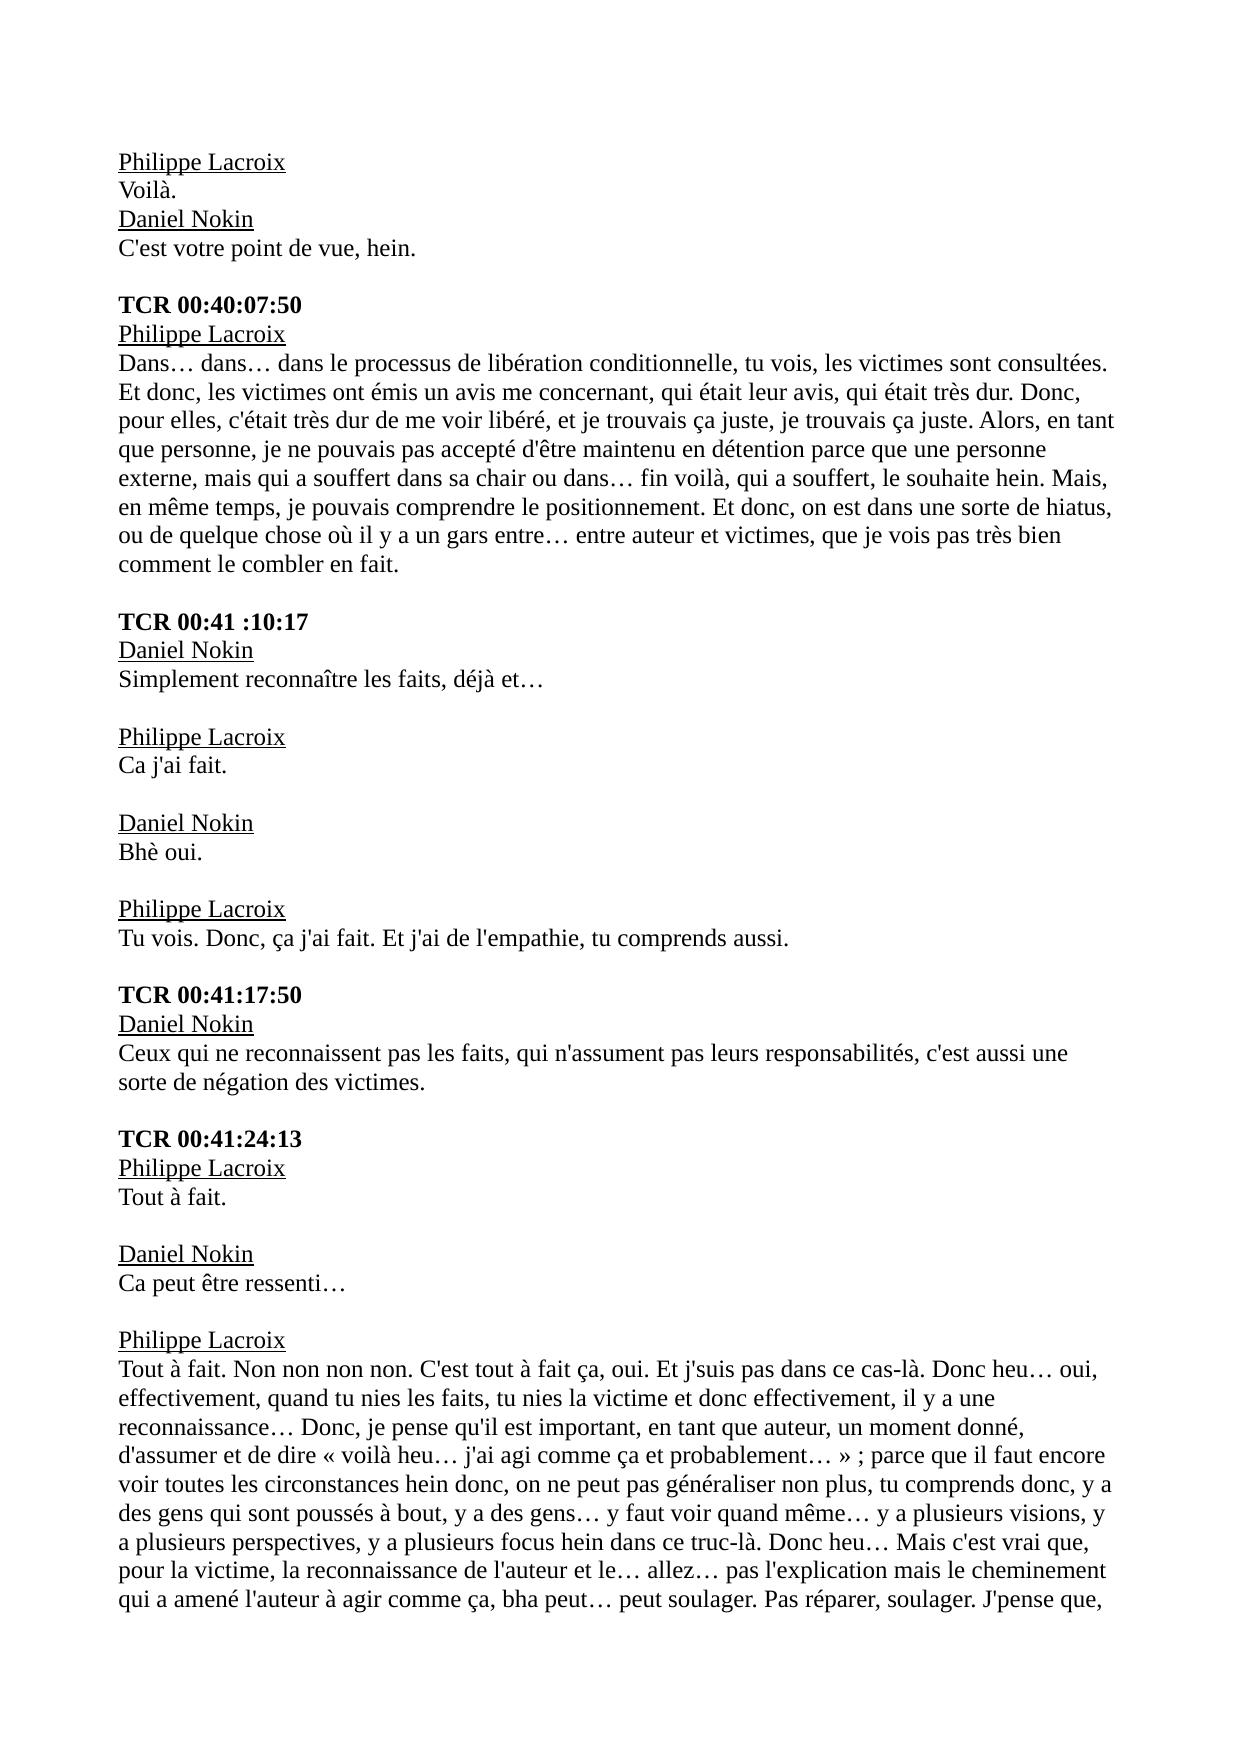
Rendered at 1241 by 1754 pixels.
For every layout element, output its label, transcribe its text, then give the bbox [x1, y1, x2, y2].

text Daniel Nokin [118, 204, 1122, 233]
text Ca peut être ressenti… [118, 1268, 1122, 1297]
text Dans… dans… dans le processus de libération conditionnelle, tu vois, les victimes sont consultées. Et donc, les victimes ont émis un avis me concernant, qui était leur avis, qui était très dur. Donc, pour elles, c'était très dur de me voir libéré, et je trouvais ça juste, je trouvais ça juste. Alors, en tant que personne, je ne pouvais pas accepté d'être maintenu en détention parce que une personne externe, mais qui a souffert dans sa chair ou dans… fin voilà, qui a souffert, le souhaite hein. Mais, en même temps, je pouvais comprendre le positionnement. Et donc, on est dans une sorte de hiatus, ou de quelque chose où il y a un gars entre… entre auteur et victimes, que je vois pas très bien comment le combler en fait. [118, 348, 1122, 578]
text Tout à fait. Non non non non. C'est tout à fait ça, oui. Et j'suis pas dans ce cas-là. Donc heu… oui, effectivement, quand tu nies les faits, tu nies la victime et donc effectivement, il y a une reconnaissance… Donc, je pense qu'il est important, en tant que auteur, un moment donné, d'assumer et de dire « voilà heu… j'ai agi comme ça et probablement… » ; parce que il faut encore voir toutes les circonstances hein donc, on ne peut pas généraliser non plus, tu comprends donc, y a des gens qui sont poussés à bout, y a des gens… y faut voir quand même… y a plusieurs visions, y a plusieurs perspectives, y a plusieurs focus hein dans ce truc-là. Donc heu… Mais c'est vrai que, pour la victime, la reconnaissance de l'auteur et le… allez… pas l'explication mais le cheminement qui a amené l'auteur à agir comme ça, bha peut… peut soulager. Pas réparer, soulager. J'pense que, [118, 1354, 1122, 1613]
text TCR 00:40:07:50 [118, 291, 1122, 319]
text TCR 00:41 :10:17 [118, 607, 1122, 636]
text Voilà. [118, 176, 1122, 204]
text Tu vois. Donc, ça j'ai fait. Et j'ai de l'empathie, tu comprends aussi. [118, 923, 1122, 952]
text TCR 00:41:17:50 [118, 981, 1122, 1009]
text Daniel Nokin [118, 1239, 1122, 1268]
text Philippe Lacroix [118, 147, 1122, 176]
text Ceux qui ne reconnaissent pas les faits, qui n'assument pas leurs responsabilités, c'est aussi une sorte de négation des victimes. [118, 1038, 1122, 1096]
text Philippe Lacroix [118, 722, 1122, 751]
text C'est votre point de vue, hein. [118, 233, 1122, 262]
text Daniel Nokin [118, 1009, 1122, 1038]
text Philippe Lacroix [118, 319, 1122, 348]
text Daniel Nokin [118, 808, 1122, 837]
text Ca j'ai fait. [118, 751, 1122, 779]
text Philippe Lacroix [118, 894, 1122, 923]
text TCR 00:41:24:13 [118, 1124, 1122, 1153]
text Simplement reconnaître les faits, déjà et… [118, 664, 1122, 693]
text Daniel Nokin [118, 636, 1122, 664]
text Philippe Lacroix [118, 1153, 1122, 1182]
text Tout à fait. [118, 1182, 1122, 1211]
text Bhè oui. [118, 837, 1122, 866]
text Philippe Lacroix [118, 1326, 1122, 1354]
